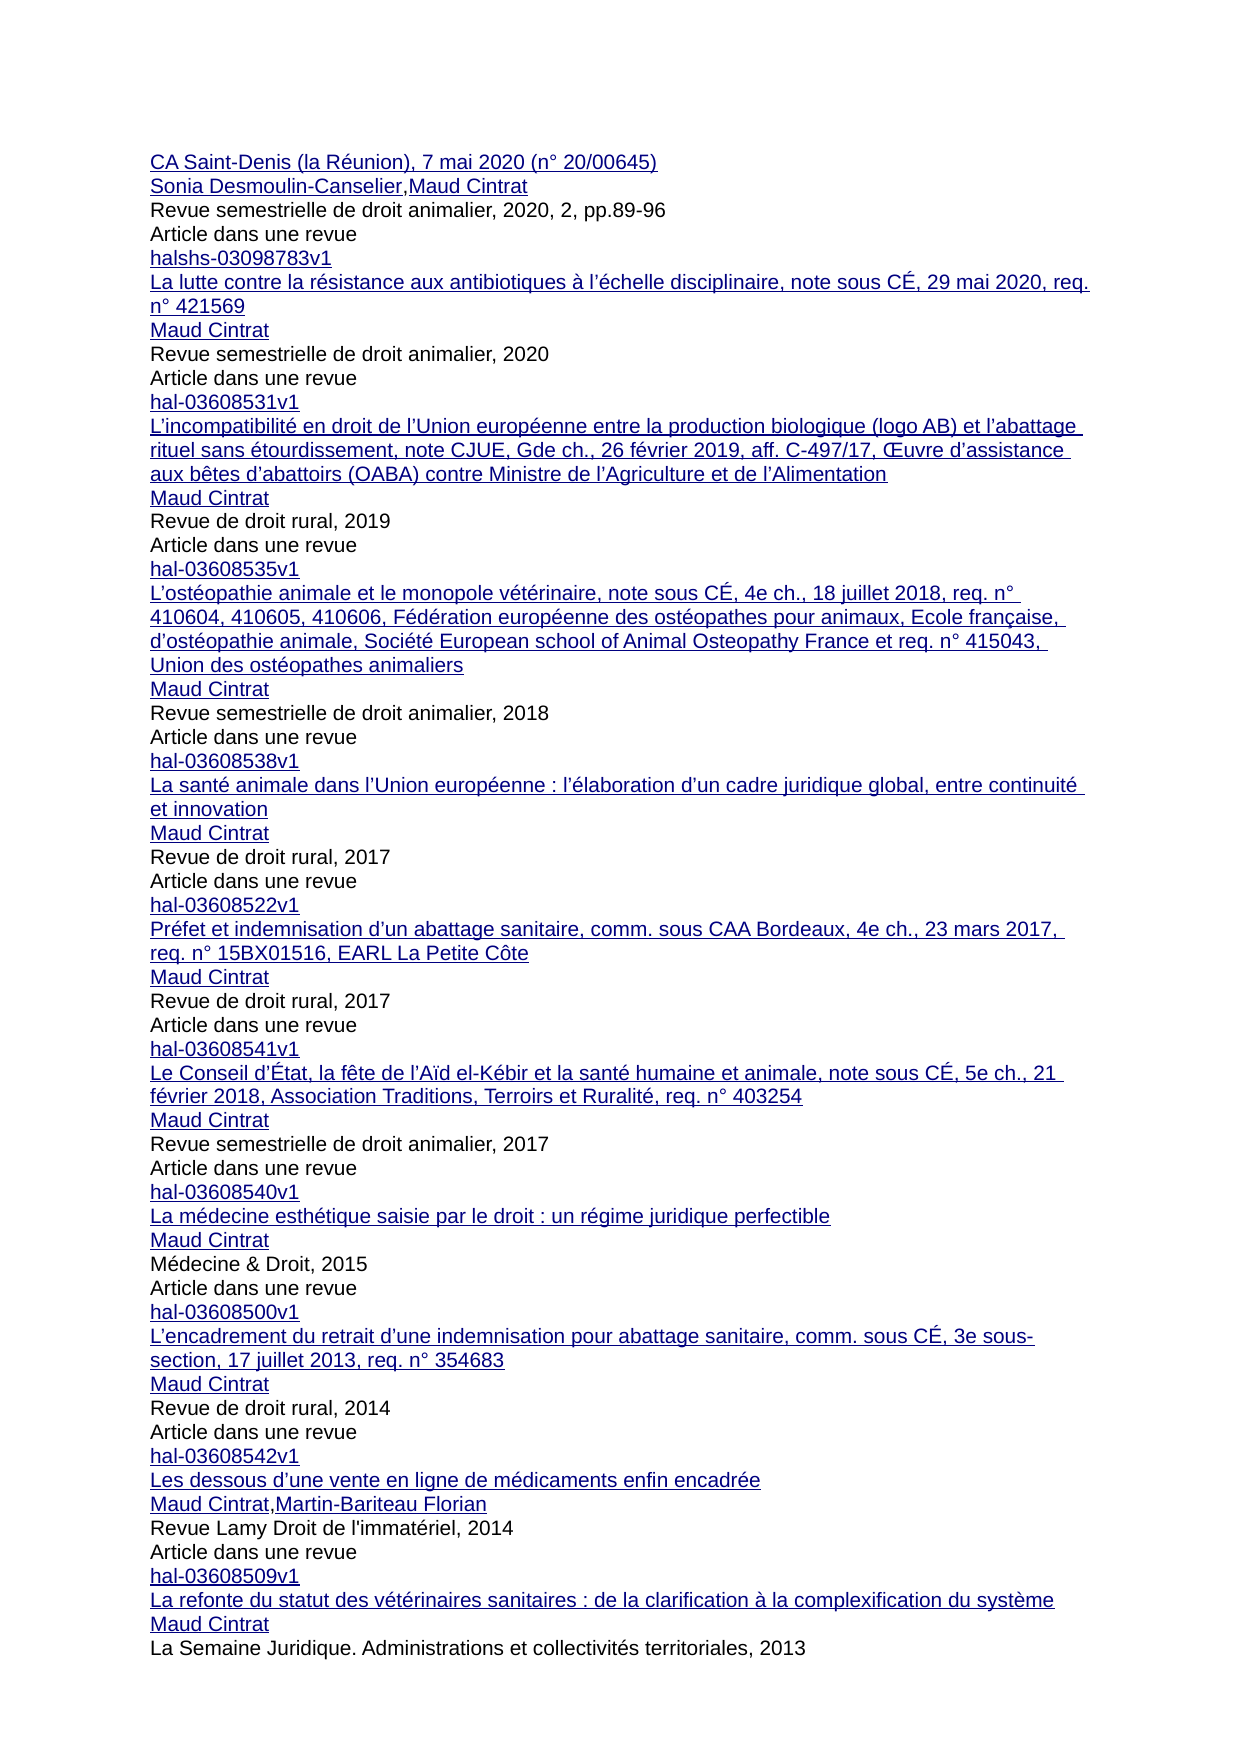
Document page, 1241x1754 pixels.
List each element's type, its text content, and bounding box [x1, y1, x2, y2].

table_cell La santé animale dans l’Union européenne : l’élaboration d’un cadre juridique global, entre continuité et innovation Maud Cintrat Revue de droit rural, 2017 Article dans une revue hal-03608522v1 [150, 773, 1090, 917]
table_cell CA Saint-Denis (la Réunion), 7 mai 2020 (n° 20/00645) Sonia Desmoulin-Canselier,Maud Cintrat Revue semestrielle de droit animalier, 2020, 2, pp.89-96 Article dans une revue halshs-03098783v1 [150, 150, 1090, 270]
table_cell Les dessous d’une vente en ligne de médicaments enfin encadrée Maud Cintrat,Martin-Bariteau Florian Revue Lamy Droit de l'immatériel, 2014 Article dans une revue hal-03608509v1 [150, 1468, 1090, 1587]
table_cell L’incompatibilité en droit de l’Union européenne entre la production biologique (logo AB) et l’abattage rituel sans étourdissement, note CJUE, Gde ch., 26 février 2019, aff. C-497/17, Œuvre d’assistance aux bêtes d’abattoirs (OABA) contre Ministre de l’Agriculture et de l’Alimentation Maud Cintrat Revue de droit rural, 2019 Article dans une revue hal-03608535v1 [150, 414, 1090, 581]
table_cell La médecine esthétique saisie par le droit : un régime juridique perfectible Maud Cintrat Médecine & Droit, 2015 Article dans une revue hal-03608500v1 [150, 1204, 1090, 1324]
table_cell n° 421569 Maud Cintrat Revue semestrielle de droit animalier, 2020 Article dans une revue hal-03608531v1 [150, 292, 1090, 413]
table_cell L’ostéopathie animale et le monopole vétérinaire, note sous CÉ, 4e ch., 18 juillet 2018, req. n° 410604, 410605, 410606, Fédération européenne des ostéopathes pour animaux, Ecole française, d’ostéopathie animale, Société European school of Animal Osteopathy France et req. n° 415043, Union des ostéopathes animaliers Maud Cintrat Revue semestrielle de droit animalier, 2018 Article dans une revue hal-03608538v1 [150, 581, 1090, 773]
table_cell L’encadrement du retrait d’une indemnisation pour abattage sanitaire, comm. sous CÉ, 3e sous-section, 17 juillet 2013, req. n° 354683 Maud Cintrat Revue de droit rural, 2014 Article dans une revue hal-03608542v1 [150, 1324, 1090, 1468]
table_cell La refonte du statut des vétérinaires sanitaires : de la clarification à la complexification du système Maud Cintrat La Semaine Juridique. Administrations et collectivités territoriales, 2013 [150, 1588, 1090, 1659]
table_cell Préfet et indemnisation d’un abattage sanitaire, comm. sous CAA Bordeaux, 4e ch., 23 mars 2017, req. n° 15BX01516, EARL La Petite Côte Maud Cintrat Revue de droit rural, 2017 Article dans une revue hal-03608541v1 [150, 917, 1090, 1060]
table_cell La lutte contre la résistance aux antibiotiques à l’échelle disciplinaire, note sous CÉ, 29 mai 2020, req. [150, 270, 1090, 291]
table_cell Le Conseil d’État, la fête de l’Aïd el-Kébir et la santé humaine et animale, note sous CÉ, 5e ch., 21 février 2018, Association Traditions, Terroirs et Ruralité, req. n° 403254 Maud Cintrat Revue semestrielle de droit animalier, 2017 Article dans une revue hal-03608540v1 [150, 1060, 1090, 1204]
